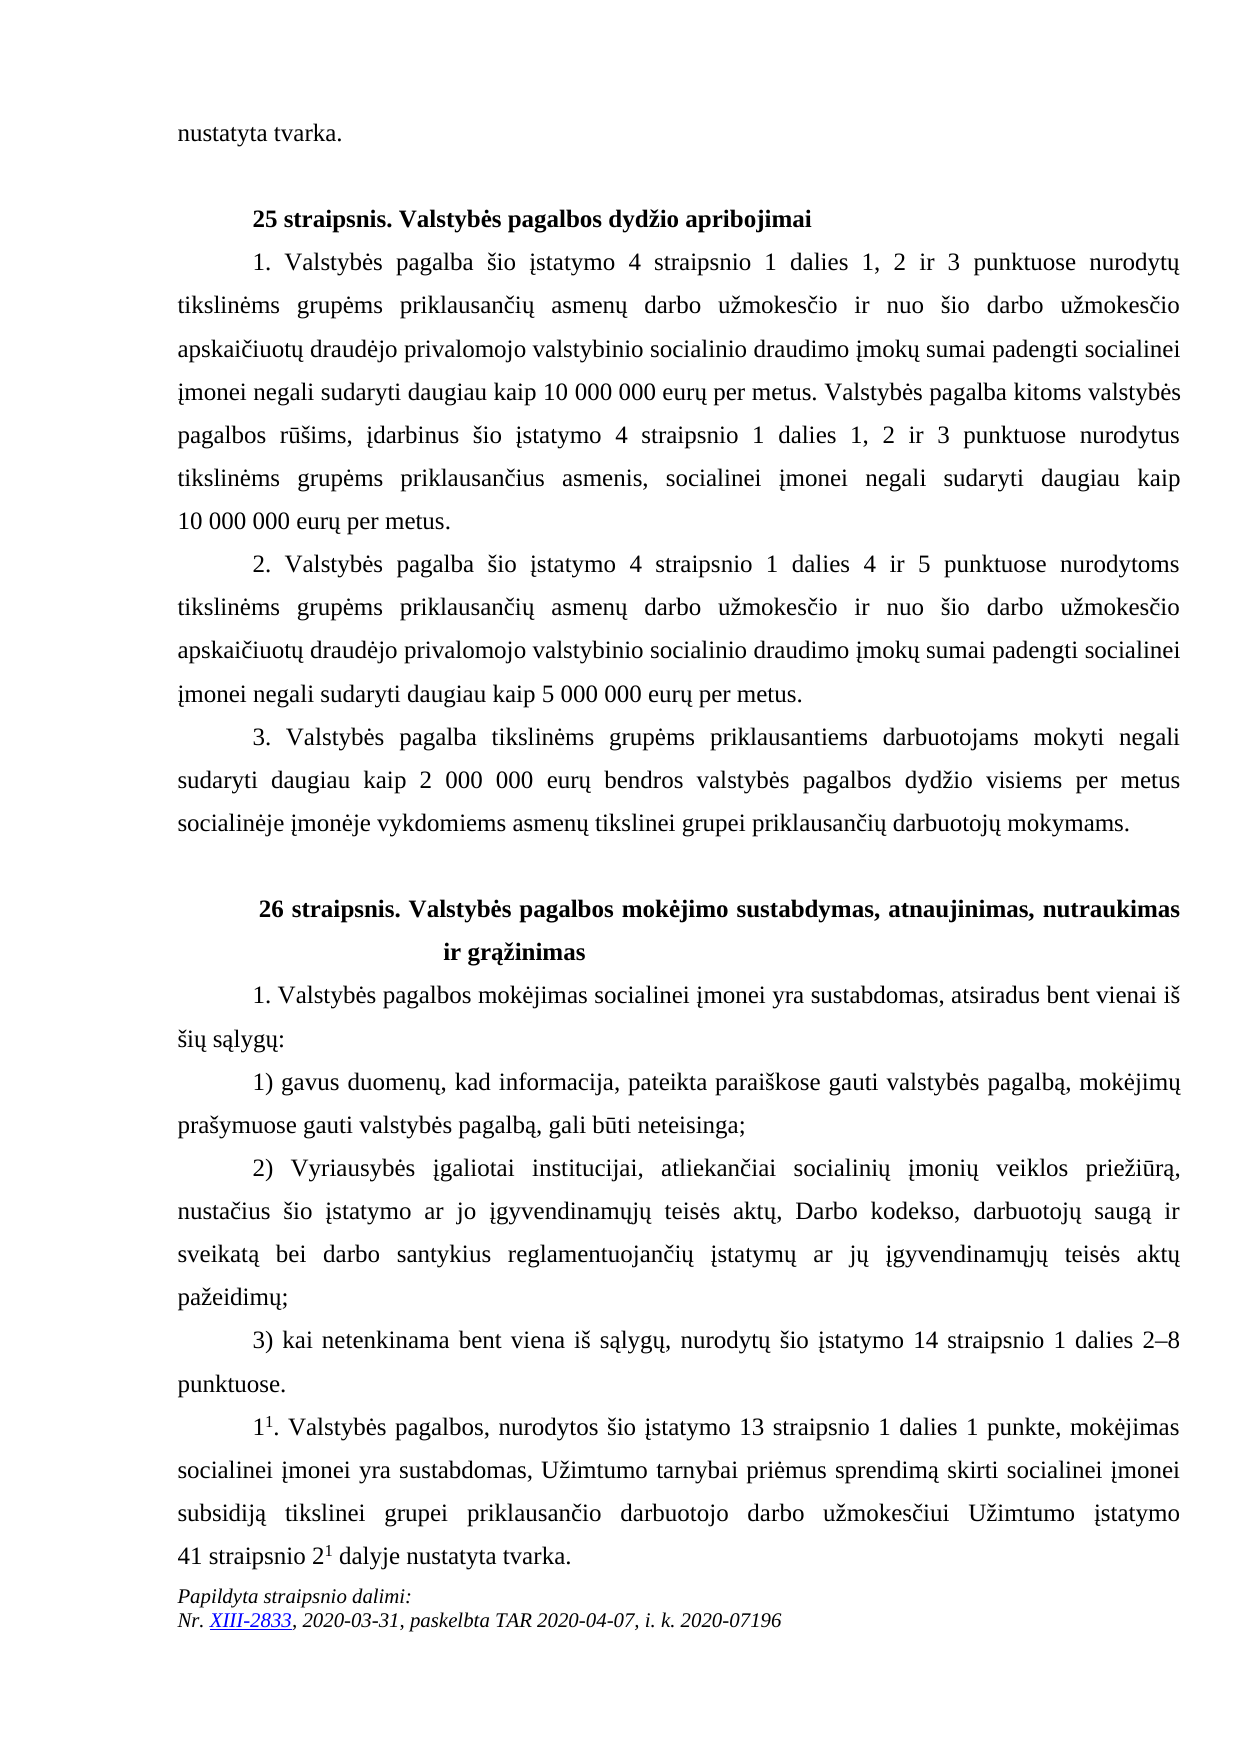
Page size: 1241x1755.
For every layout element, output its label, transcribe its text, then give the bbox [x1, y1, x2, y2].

text Nr. XIII-2833, 2020-03-31, paskelbta TAR 2020-04-07, i. k. 2020-07196 [177, 1608, 1181, 1632]
text 1. Valstybės pagalba šio įstatymo 4 straipsnio 1 dalies 1, 2 ir 3 punktuose nurodytų tikslinėms grupėms priklausančių asmenų darbo užmokesčio ir nuo šio darbo užmokesčio apskaičiuotų draudėjo privalomojo valstybinio socialinio draudimo įmokų sumai padengti socialinei įmonei negali sudaryti daugiau kaip 10 000 000 eurų per metus. Valstybės pagalba kitoms valstybės pagalbos rūšims, įdarbinus šio įstatymo 4 straipsnio 1 dalies 1, 2 ir 3 punktuose nurodytus tikslinėms grupėms priklausančius asmenis, socialinei įmonei negali sudaryti daugiau kaip 10 000 000 eurų per metus. [177, 247, 1181, 535]
text Papildyta straipsnio dalimi: [177, 1584, 1181, 1608]
text 25 straipsnis. Valstybės pagalbos dydžio apribojimai [177, 204, 1181, 233]
text nustatyta tvarka. [177, 118, 1181, 147]
text 26 straipsnis. Valstybės pagalbos mokėjimo sustabdymas, atnaujinimas, nutraukimas ir grąžinimas [259, 894, 1181, 966]
text 2. Valstybės pagalba šio įstatymo 4 straipsnio 1 dalies 4 ir 5 punktuose nurodytoms tikslinėms grupėms priklausančių asmenų darbo užmokesčio ir nuo šio darbo užmokesčio apskaičiuotų draudėjo privalomojo valstybinio socialinio draudimo įmokų sumai padengti socialinei įmonei negali sudaryti daugiau kaip 5 000 000 eurų per metus. [177, 549, 1181, 707]
text 11. Valstybės pagalbos, nurodytos šio įstatymo 13 straipsnio 1 dalies 1 punkte, mokėjimas socialinei įmonei yra sustabdomas, Užimtumo tarnybai priėmus sprendimą skirti socialinei įmonei subsidiją tikslinei grupei priklausančio darbuotojo darbo užmokesčiui Užimtumo įstatymo 41 straipsnio 21 dalyje nustatyta tvarka. [177, 1412, 1181, 1570]
text 2) Vyriausybės įgaliotai institucijai, atliekančiai socialinių įmonių veiklos priežiūrą, nustačius šio įstatymo ar jo įgyvendinamųjų teisės aktų, Darbo kodekso, darbuotojų saugą ir sveikatą bei darbo santykius reglamentuojančių įstatymų ar jų įgyvendinamųjų teisės aktų pažeidimų; [177, 1153, 1181, 1311]
text 3) kai netenkinama bent viena iš sąlygų, nurodytų šio įstatymo 14 straipsnio 1 dalies 2–8 punktuose. [177, 1326, 1181, 1397]
text 1. Valstybės pagalbos mokėjimas socialinei įmonei yra sustabdomas, atsiradus bent vienai iš šių sąlygų: [177, 981, 1181, 1052]
text 1) gavus duomenų, kad informacija, pateikta paraiškose gauti valstybės pagalbą, mokėjimų prašymuose gauti valstybės pagalbą, gali būti neteisinga; [177, 1067, 1181, 1139]
text 3. Valstybės pagalba tikslinėms grupėms priklausantiems darbuotojams mokyti negali sudaryti daugiau kaip 2 000 000 eurų bendros valstybės pagalbos dydžio visiems per metus socialinėje įmonėje vykdomiems asmenų tikslinei grupei priklausančių darbuotojų mokymams. [177, 722, 1181, 837]
